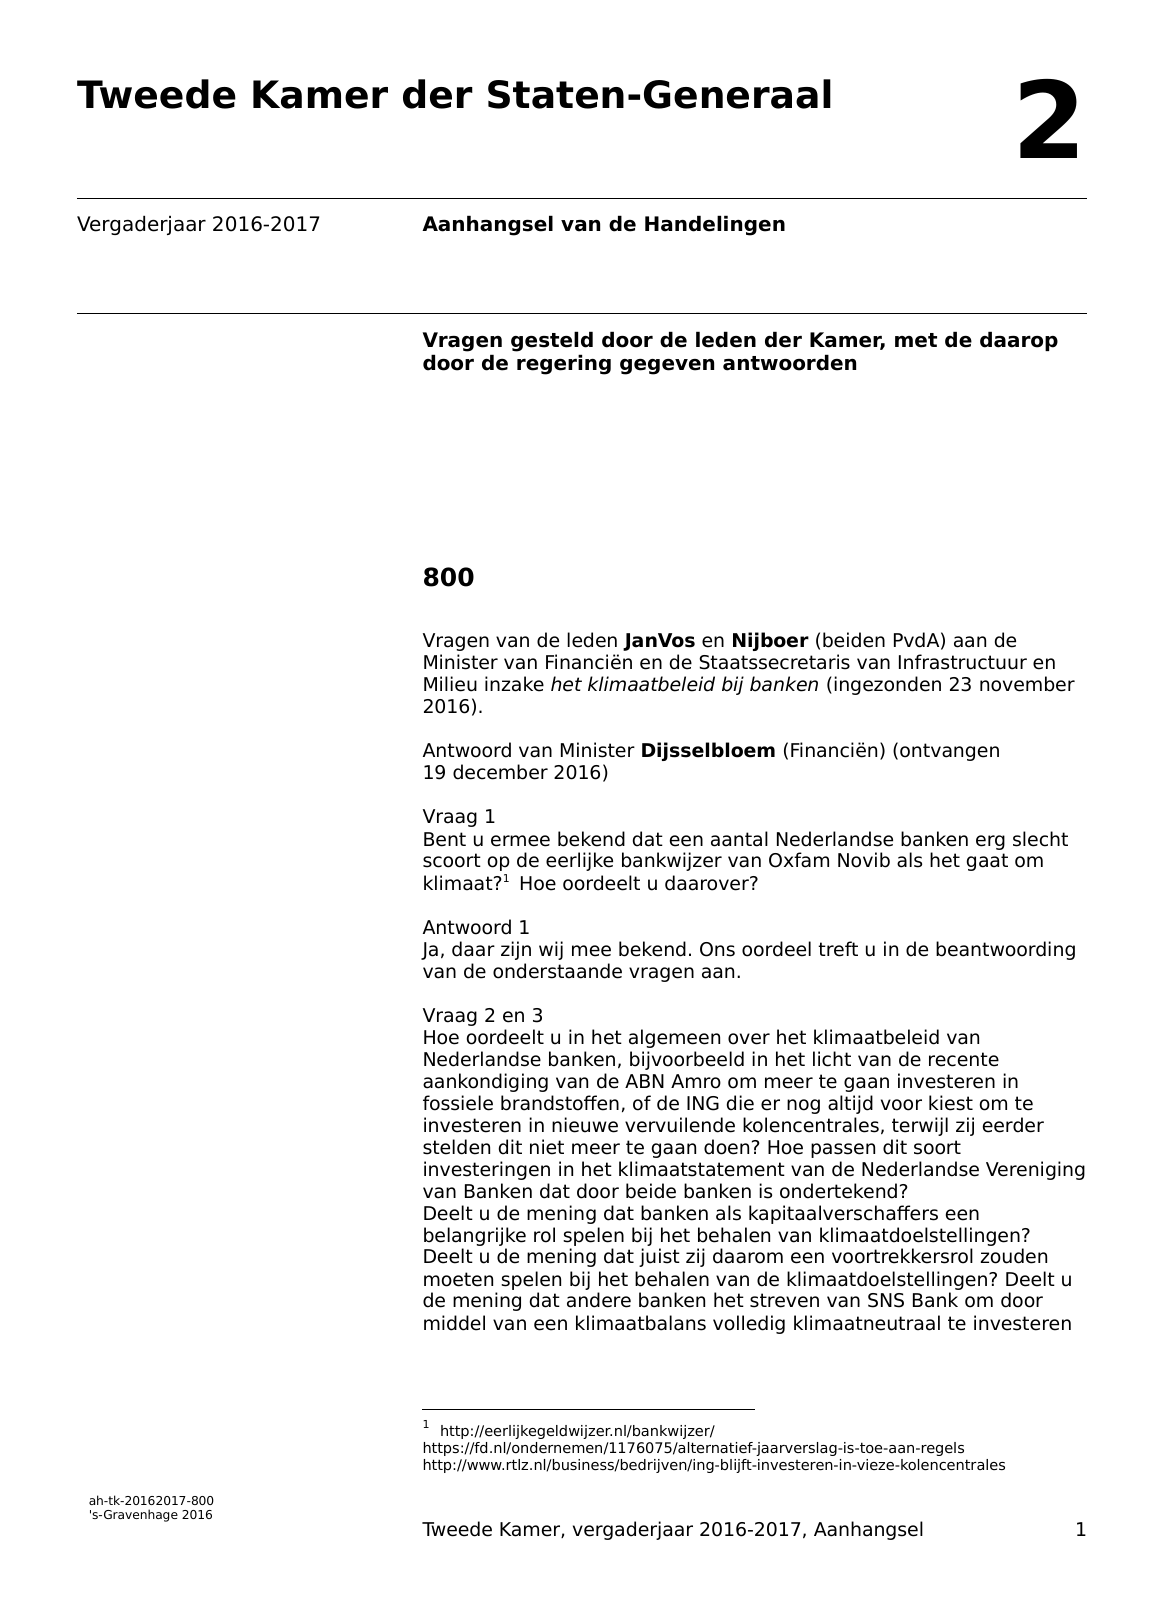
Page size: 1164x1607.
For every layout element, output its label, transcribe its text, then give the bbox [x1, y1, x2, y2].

text Hoe oordeelt u in het algemeen over het klimaatbeleid van Nederlandse banken, bijvoorbeeld in het licht van de recente aankondiging van de ABN Amro om meer te gaan investeren in fossiele brandstoffen, of de ING die er nog altijd voor kiest om te investeren in nieuwe vervuilende kolencentrales, terwijl zij eerder stelden dit niet meer te gaan doen? Hoe passen dit soort investeringen in het klimaatstatement van de Nederlandse Vereniging van Banken dat door beide banken is ondertekend? [422, 1027, 1087, 1202]
text Ja, daar zijn wij mee bekend. Ons oordeel treft u in de beantwoording van de onderstaande vragen aan. [422, 938, 1087, 982]
text http://eerlijkegeldwijzer.nl/bankwijzer/ [422, 1418, 1087, 1441]
text 's-Gravenhage 2016 [88, 1508, 323, 1522]
text Bent u ermee bekend dat een aantal Nederlandse banken erg slecht scoort op de eerlijke bankwijzer van Oxfam Novib als het gaat om klimaat? Hoe oordeelt u daarover? [422, 828, 1087, 894]
text http://www.rtlz.nl/business/bedrijven/ing-blijft-investeren-in-vieze-kolencentrales [422, 1457, 1087, 1474]
text https://fd.nl/ondernemen/1176075/alternatief-jaarverslag-is-toe-aan-regels [422, 1441, 1087, 1457]
text Vraag 2 en 3 [422, 1005, 1087, 1027]
table_header 2 [886, 59, 1087, 198]
table_cell Aanhangsel van de Handelingen [422, 199, 1087, 313]
table_cell Vragen gesteld door de leden der Kamer, met de daarop door de regering gegeven antwoorden [422, 314, 1087, 375]
table_cell [77, 314, 422, 375]
text 800 [422, 563, 1087, 592]
table_header Tweede Kamer der Staten-Generaal [77, 59, 886, 198]
text Vragen van de leden JanVos en Nijboer (beiden PvdA) aan de Minister van Financiën en de Staatssecretaris van Infrastructuur en Milieu inzake het klimaatbeleid bij banken (ingezonden 23 november 2016). [422, 630, 1087, 718]
text Antwoord van Minister Dijsselbloem (Financiën) (ontvangen 19 december 2016) [422, 740, 1087, 784]
text Vraag 1 [422, 806, 1087, 828]
text Antwoord 1 [422, 917, 1087, 938]
text ah-tk-20162017-800 [88, 1494, 323, 1508]
table_cell Vergaderjaar 2016-2017 [77, 199, 422, 313]
text Deelt u de mening dat banken als kapitaalverschaffers een belangrijke rol spelen bij het behalen van klimaatdoelstellingen? Deelt u de mening dat juist zij daarom een voortrekkersrol zouden moeten spelen bij het behalen van de klimaatdoelstellingen? Deelt u de mening dat andere banken het streven van SNS Bank om door middel van een klimaatbalans volledig klimaatneutraal te investeren [422, 1202, 1087, 1334]
